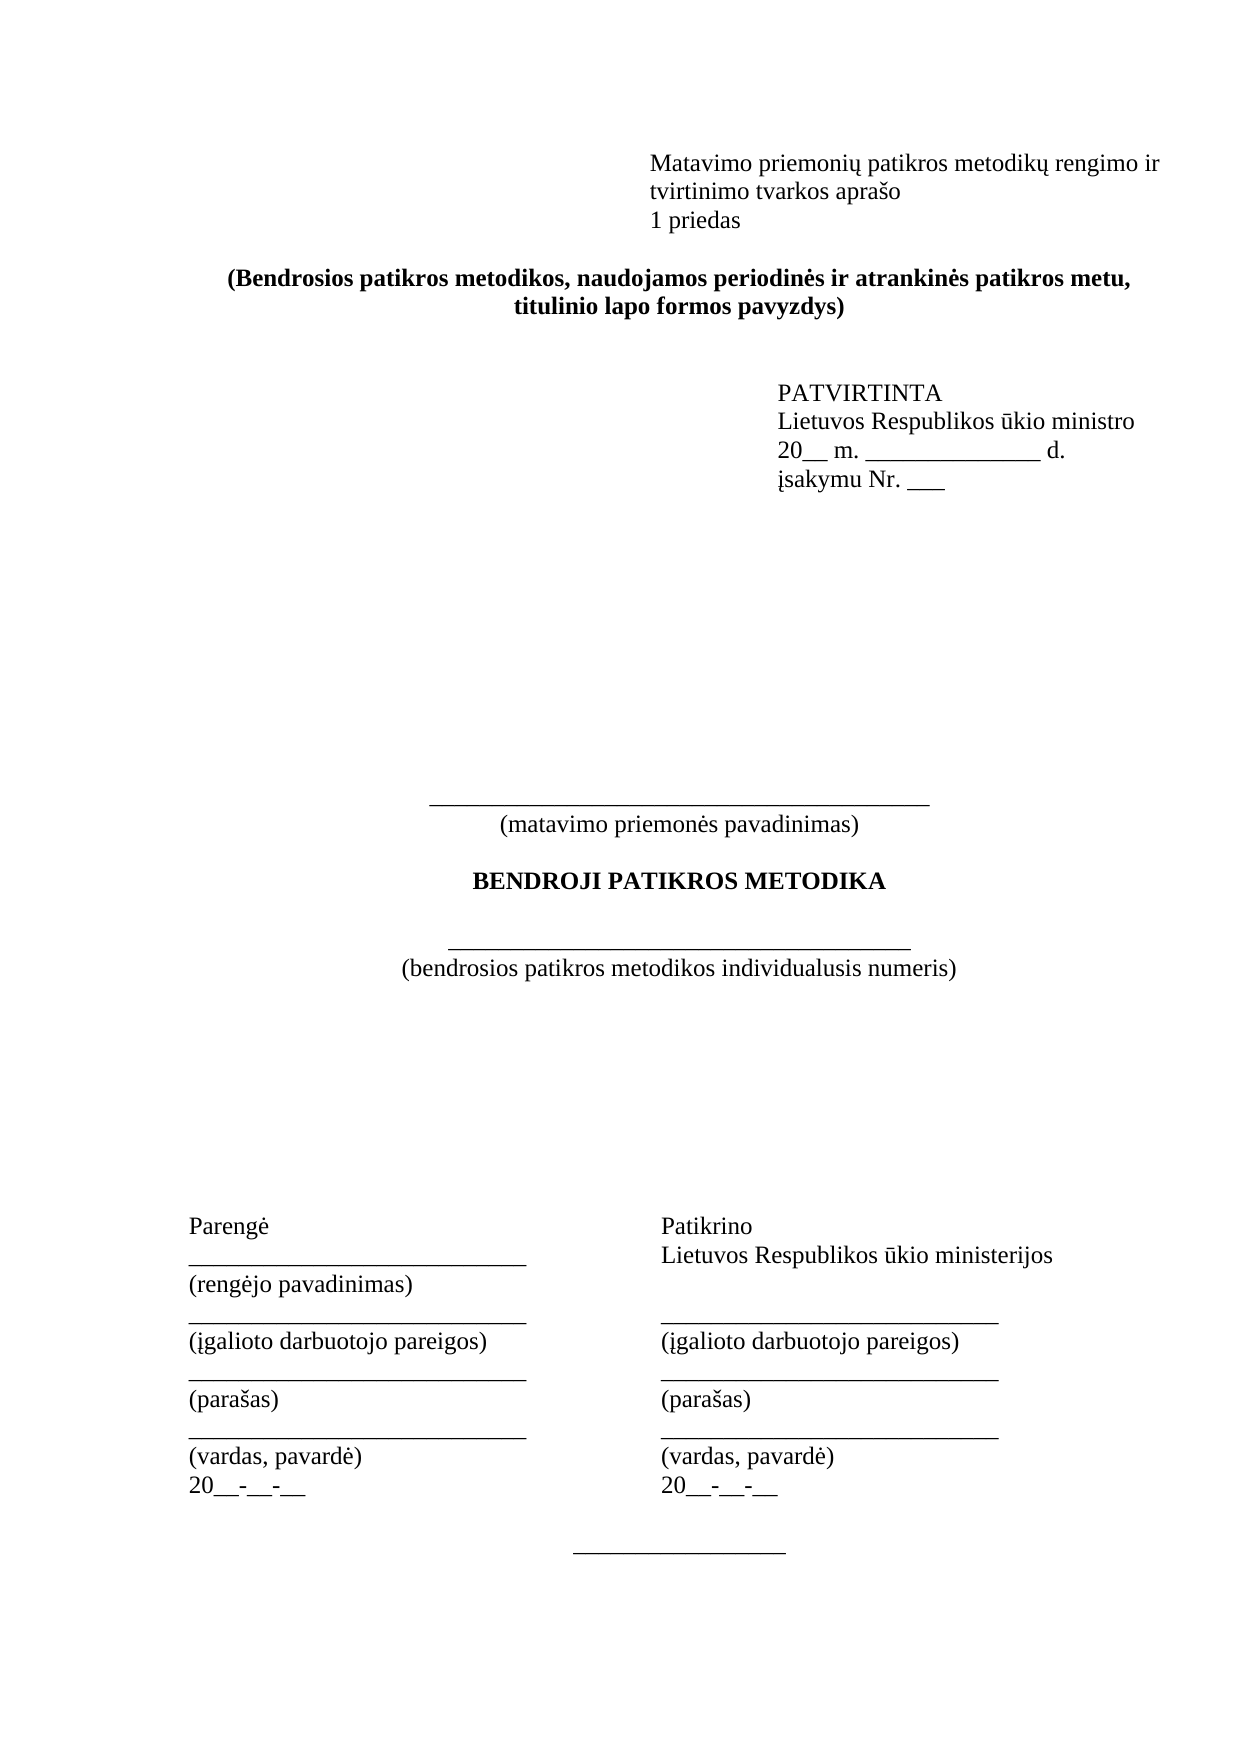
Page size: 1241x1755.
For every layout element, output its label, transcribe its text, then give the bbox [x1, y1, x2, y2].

table_cell ___________________________ [650, 1413, 1122, 1441]
table_cell 20__-__-__ [650, 1470, 1122, 1499]
text _____________________________________ [177, 924, 1181, 953]
table_cell Lietuvos Respublikos ūkio ministerijos [650, 1240, 1122, 1269]
text 1 priedas [649, 205, 1181, 234]
table_cell ___________________________ [177, 1413, 649, 1441]
text ________________________________________ [177, 780, 1181, 809]
table_cell (vardas, pavardė) [650, 1441, 1122, 1470]
text tvirtinimo tvarkos aprašo [649, 176, 1181, 205]
text (matavimo priemonės pavadinimas) [177, 809, 1181, 838]
text Matavimo priemonių patikros metodikų rengimo ir [649, 148, 1181, 176]
table_header Patikrino [650, 1211, 1122, 1240]
table_cell ___________________________ [177, 1355, 649, 1384]
text _________________ [177, 1528, 1181, 1556]
table_cell (parašas) [650, 1384, 1122, 1413]
text įsakymu Nr. ___ [777, 464, 1181, 493]
text (Bendrosios patikros metodikos, naudojamos periodinės ir atrankinės patikros metu, [177, 263, 1181, 291]
table_cell ___________________________ [650, 1355, 1122, 1384]
text BENDROJI PATIKROS METODIKA [177, 866, 1181, 895]
text (bendrosios patikros metodikos individualusis numeris) [177, 953, 1181, 981]
table_cell (rengėjo pavadinimas) [177, 1269, 649, 1298]
text 20__ m. ______________ d. [777, 435, 1181, 464]
table_cell 20__-__-__ [177, 1470, 649, 1499]
table_header Parengė [177, 1211, 649, 1240]
table_cell (parašas) [177, 1384, 649, 1413]
text PATVIRTINTA [777, 378, 1181, 406]
text titulinio lapo formos pavyzdys) [177, 291, 1181, 320]
table_cell ___________________________ [177, 1240, 649, 1269]
text Lietuvos Respublikos ūkio ministro [777, 406, 1181, 435]
table_cell ___________________________ [177, 1298, 649, 1326]
table_cell (įgalioto darbuotojo pareigos) [177, 1326, 649, 1355]
table_cell [650, 1269, 1122, 1298]
table_cell (įgalioto darbuotojo pareigos) [650, 1326, 1122, 1355]
table_cell (vardas, pavardė) [177, 1441, 649, 1470]
table_cell ___________________________ [650, 1298, 1122, 1326]
